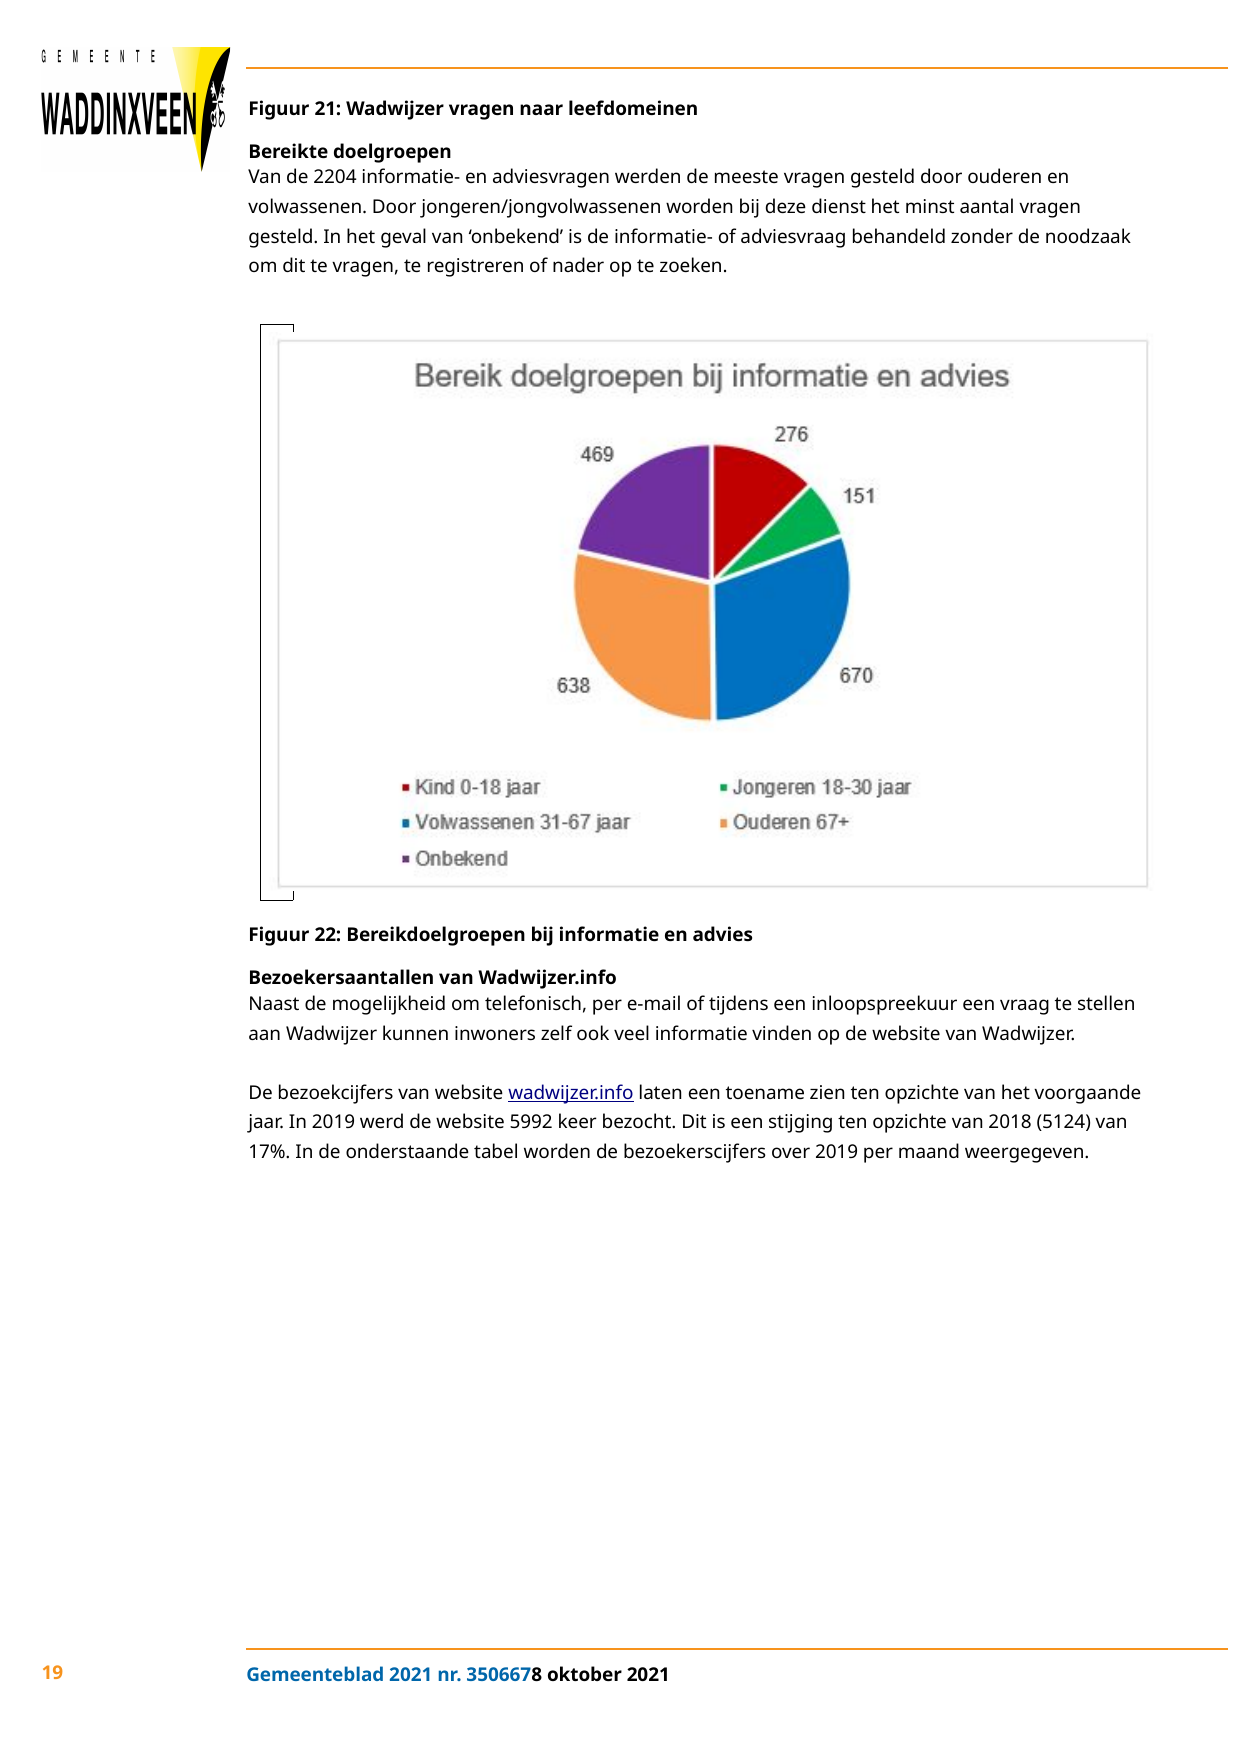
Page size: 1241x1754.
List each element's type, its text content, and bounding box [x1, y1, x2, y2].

picture [41, 47, 231, 172]
text Naast de mogelijkheid om telefonisch, per e-mail of tijdens een inloopspreekuur een vraag te stellen aan Wadwijzer kunnen inwoners zelf ook veel informatie vinden op de website van Wadwijzer. [248, 990, 1152, 1046]
text Figuur 22: Bereikdoelgroepen bij informatie en advies [248, 921, 1152, 947]
text Van de 2204 informatie- en adviesvragen werden de meeste vragen gesteld door ouderen en volwassenen. Door jongeren/jongvolwassenen worden bij deze dienst het minst aantal vragen gesteld. In het geval van ‘onbekend’ is de informatie- of adviesvraag behandeld zonder de noodzaak om dit te vragen, te registreren of nader op te zoeken. [248, 164, 1152, 278]
text De bezoekcijfers van website wadwijzer.info laten een toename zien ten opzichte van het voorgaande jaar. In 2019 werd de website 5992 keer bezocht. Dit is een stijging ten opzichte van 2018 (5124) van 17%. In de onderstaande tabel worden de bezoekerscijfers over 2019 per maand weergegeven. [248, 1079, 1152, 1164]
text Bereikte doelgroepen [248, 138, 1152, 164]
text Figuur 21: Wadwijzer vragen naar leefdomeinen [248, 95, 1152, 121]
text Bezoekersaantallen van Wadwijzer.info [248, 964, 1152, 990]
picture [268, 332, 1155, 891]
